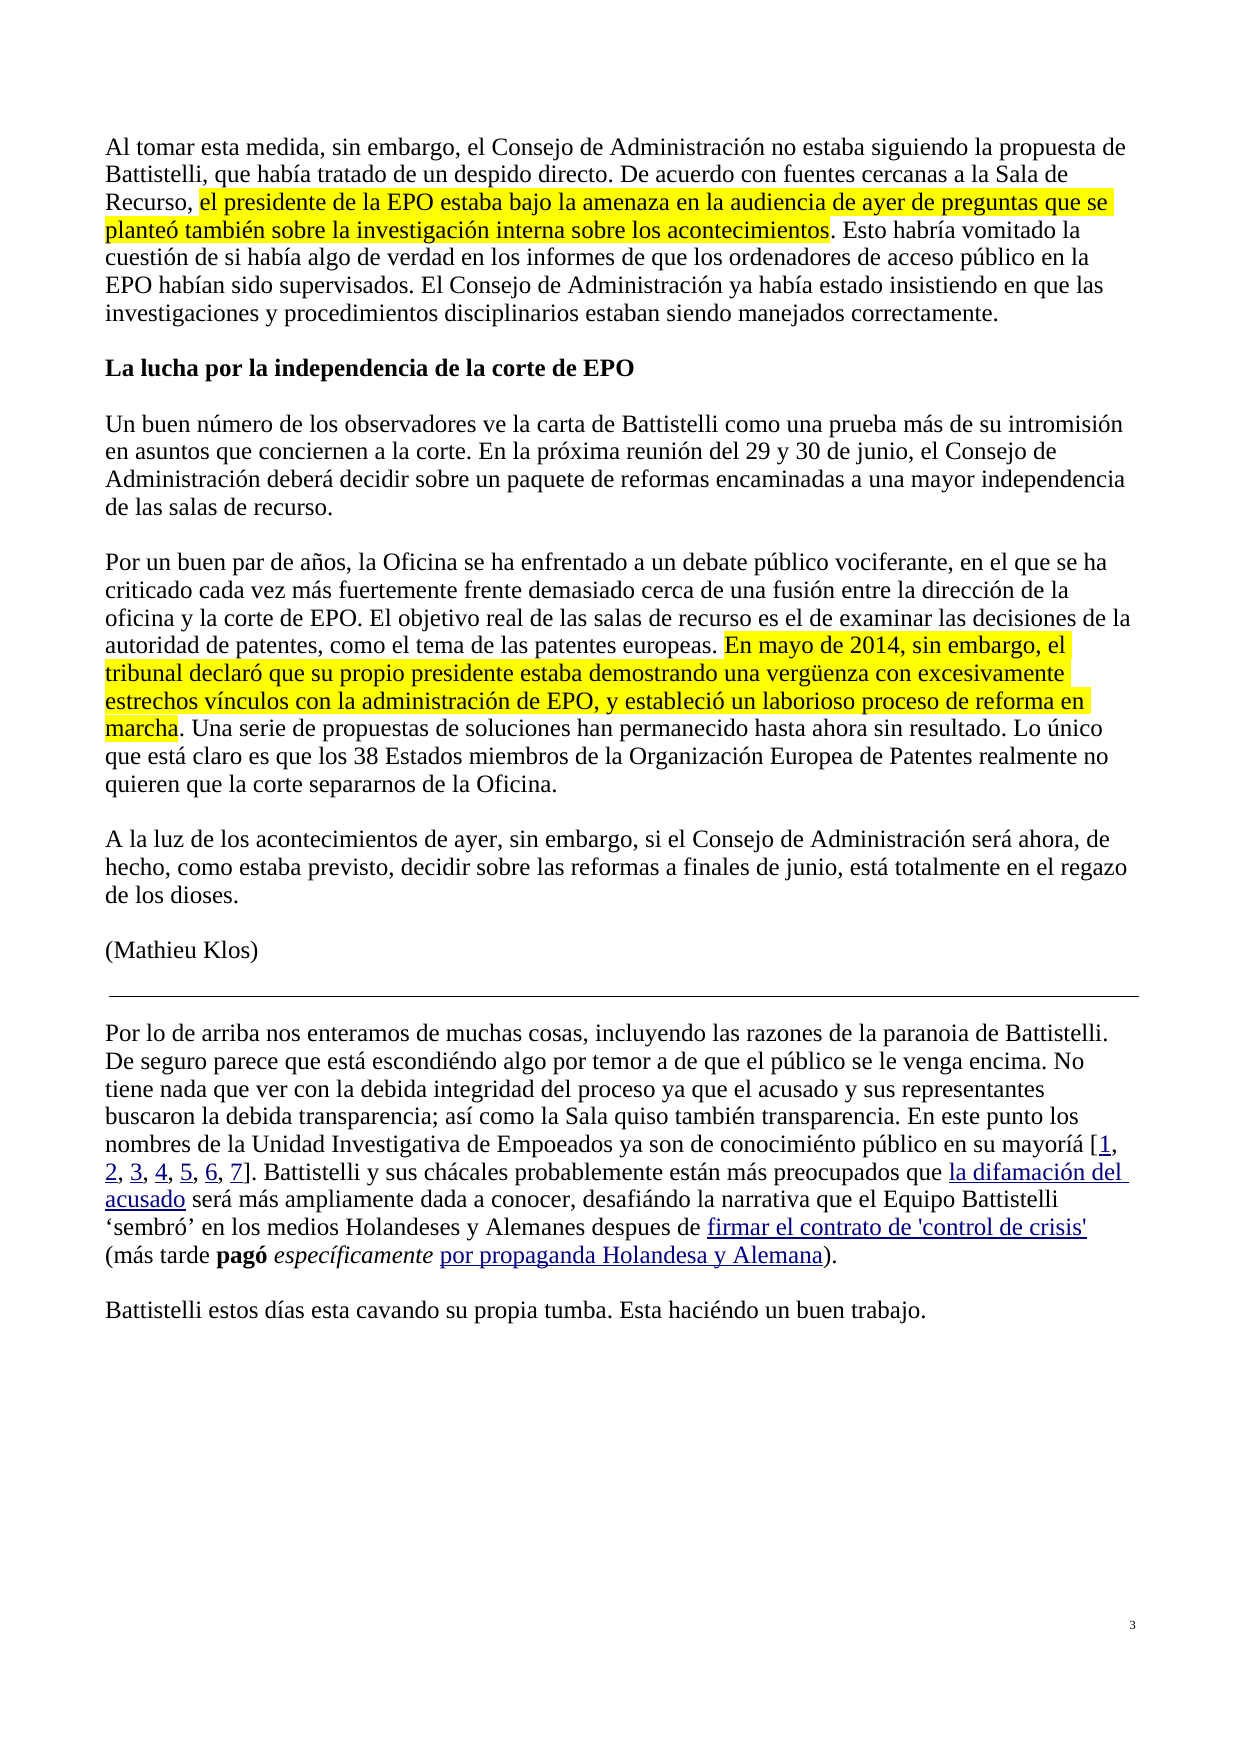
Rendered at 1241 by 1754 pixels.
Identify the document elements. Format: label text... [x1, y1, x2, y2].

text Por lo de arriba nos enteramos de muchas cosas, incluyendo las razones de la paranoia de Battistelli. De seguro parece que está escondiéndo algo por temor a de que el público se le venga encima. No tiene nada que ver con la debida integridad del proceso ya que el acusado y sus representantes buscaron la debida transparencia; así como la Sala quiso también transparencia. En este punto los nombres de la Unidad Investigativa de Empoeados ya son de conocimiénto público en su mayoríá [1, 2, 3, 4, 5, 6, 7]. Battistelli y sus chácales probablemente están más preocupados que la difamación del acusado será más ampliamente dada a conocer, desafiándo la narrativa que el Equipo Battistelli ‘sembró’ en los medios Holandeses y Alemanes despues de firmar el contrato de 'control de crisis' (más tarde pagó específicamente por propaganda Holandesa y Alemana). [105, 1019, 1136, 1269]
text La lucha por la independencia de la corte de EPO [105, 354, 1136, 382]
text Battistelli estos días esta cavando su propia tumba. Esta haciéndo un buen trabajo. [105, 1296, 1136, 1324]
text Por un buen par de años, la Oficina se ha enfrentado a un debate público vociferante, en el que se ha criticado cada vez más fuertemente frente demasiado cerca de una fusión entre la dirección de la oficina y la corte de EPO. El objetivo real de las salas de recurso es el de examinar las decisiones de la autoridad de patentes, como el tema de las patentes europeas. En mayo de 2014, sin embargo, el tribunal declaró que su propio presidente estaba demostrando una vergüenza con excesivamente estrechos vínculos con la administración de EPO, y estableció un laborioso proceso de reforma en marcha. Una serie de propuestas de soluciones han permanecido hasta ahora sin resultado. Lo único que está claro es que los 38 Estados miembros de la Organización Europea de Patentes realmente no quieren que la corte separarnos de la Oficina. [105, 548, 1136, 798]
text (Mathieu Klos) [105, 936, 1136, 964]
text A la luz de los acontecimientos de ayer, sin embargo, si el Consejo de Administración será ahora, de hecho, como estaba previsto, decidir sobre las reformas a finales de junio, está totalmente en el regazo de los dioses. [105, 825, 1136, 908]
text Al tomar esta medida, sin embargo, el Consejo de Administración no estaba siguiendo la propuesta de Battistelli, que había tratado de un despido directo. De acuerdo con fuentes cercanas a la Sala de Recurso, el presidente de la EPO estaba bajo la amenaza en la audiencia de ayer de preguntas que se planteó también sobre la investigación interna sobre los acontecimientos. Esto habría vomitado la cuestión de si había algo de verdad en los informes de que los ordenadores de acceso público en la EPO habían sido supervisados. El Consejo de Administración ya había estado insistiendo en que las investigaciones y procedimientos disciplinarios estaban siendo manejados correctamente. [105, 133, 1136, 327]
text Un buen número de los observadores ve la carta de Battistelli como una prueba más de su intromisión en asuntos que conciernen a la corte. En la próxima reunión del 29 y 30 de junio, el Consejo de Administración deberá decidir sobre un paquete de reformas encaminadas a una mayor independencia de las salas de recurso. [105, 410, 1136, 521]
